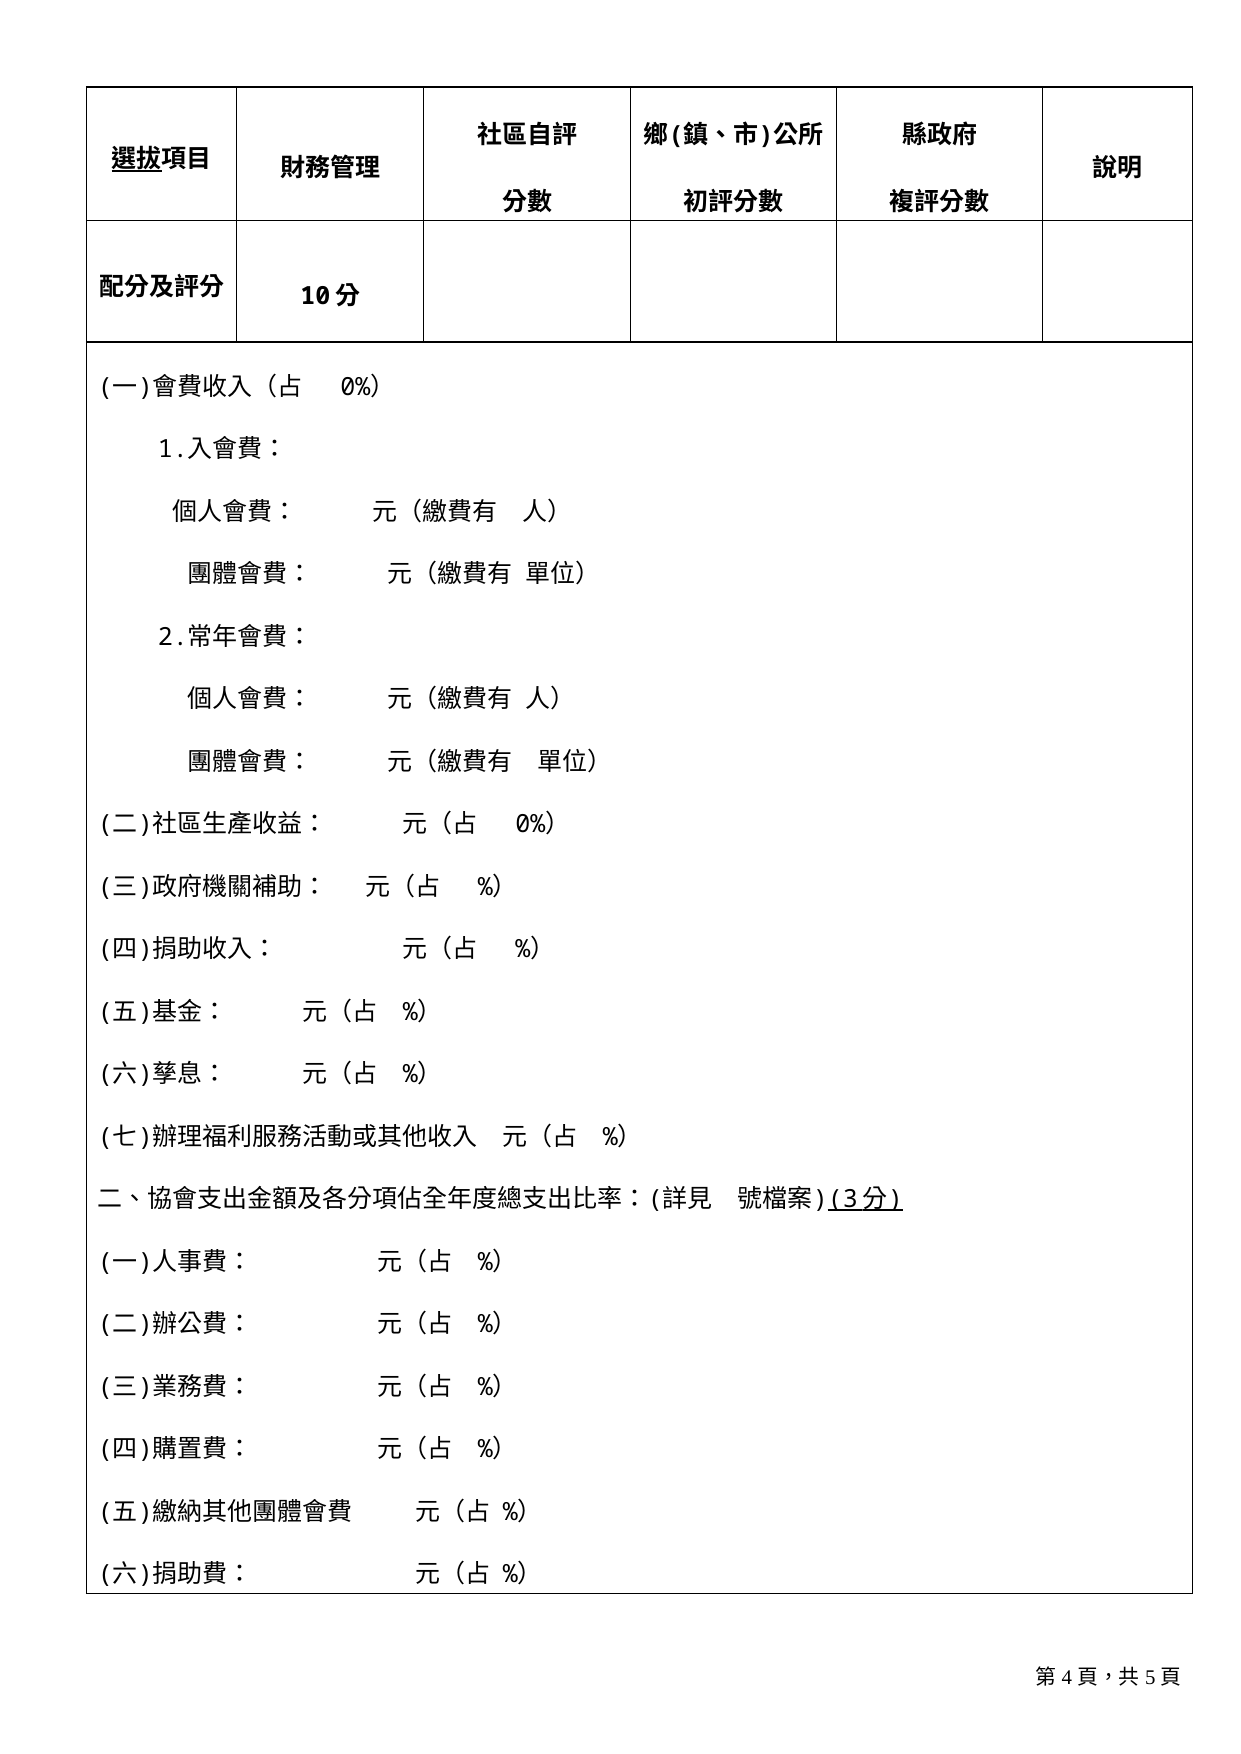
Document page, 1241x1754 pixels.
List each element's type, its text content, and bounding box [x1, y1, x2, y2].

table_header 社區自評 分數 [424, 88, 630, 220]
table_cell [424, 221, 630, 341]
table_header 選拔項目 [87, 88, 236, 220]
table_cell [837, 221, 1042, 341]
table_header 說明 [1043, 88, 1192, 220]
table_cell [631, 221, 836, 341]
table_cell 10分 [237, 221, 423, 341]
table_cell (一)會費收入（占 0%） 1.入會費： 個人會費： 元（繳費有 人） 團體會費： 元（繳費有 單位） 2.常年會費： 個人會費： 元（繳費有 人） 團體會費： 元（繳費有 單位） (二)社區生產收益： 元（占 0%） (三)政府機關補助： 元（占 %） (四)捐助收入： 元（占 %） (五)基金： 元（占 %） (六)孳息： 元（占 %） (七)辦理福利服務活動或其他收入 元（占 %） 二、協會支出金額及各分項佔全年度總支出比率：(詳見 號檔案)(3分) (一)人事費： 元（占 %） (二)辦公費： 元（占 %） (三)業務費： 元（占 %） (四)購置費： 元（占 %） (五)繳納其他團體會費 元（占 %） (六)捐助費： 元（占 %） [87, 343, 1192, 1592]
table_header 縣政府 複評分數 [837, 88, 1042, 220]
table_cell [1043, 221, 1192, 341]
table_header 財務管理 [237, 88, 423, 220]
table_cell 配分及評分 [87, 221, 236, 341]
table_header 鄉(鎮、市)公所 初評分數 [631, 88, 836, 220]
